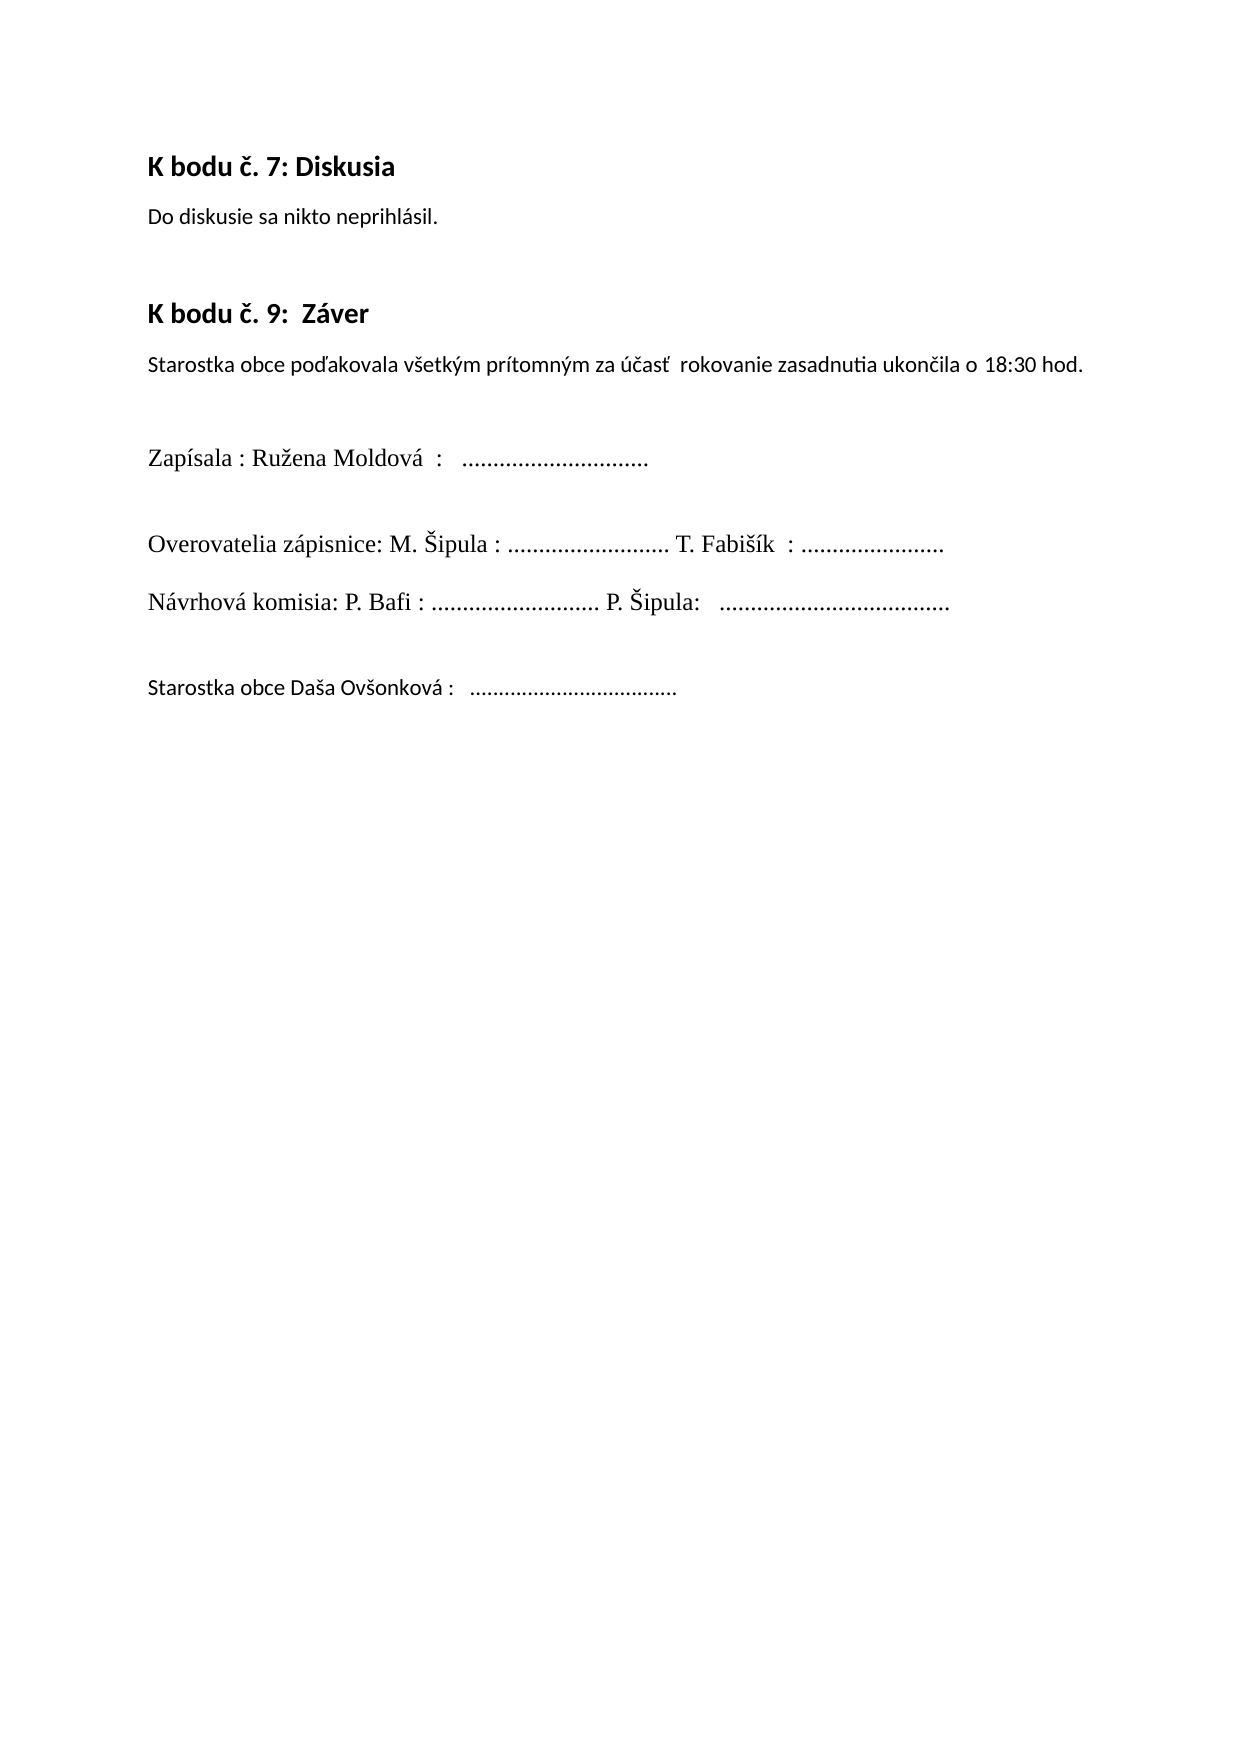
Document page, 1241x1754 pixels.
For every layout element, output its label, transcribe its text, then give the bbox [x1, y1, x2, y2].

text Starostka obce poďakovala všetkým prítomným za účasť rokovanie zasadnutia ukončila o 18:30 hod. [148, 350, 1093, 378]
text Overovatelia zápisnice: M. Šipula : .......................... T. Fabišík : ....................... [148, 529, 1093, 558]
text Návrhová komisia: P. Bafi : ........................... P. Šipula: ..................................... [148, 587, 1093, 616]
text Do diskusie sa nikto neprihlásil. [148, 202, 1093, 230]
text Zapísala : Ružena Moldová : .............................. [148, 443, 1093, 472]
text K bodu č. 7: Diskusia [148, 148, 1093, 183]
text Starostka obce Daša Ovšonková : .................................... [148, 673, 1093, 701]
text K bodu č. 9: Záver [148, 295, 1093, 331]
